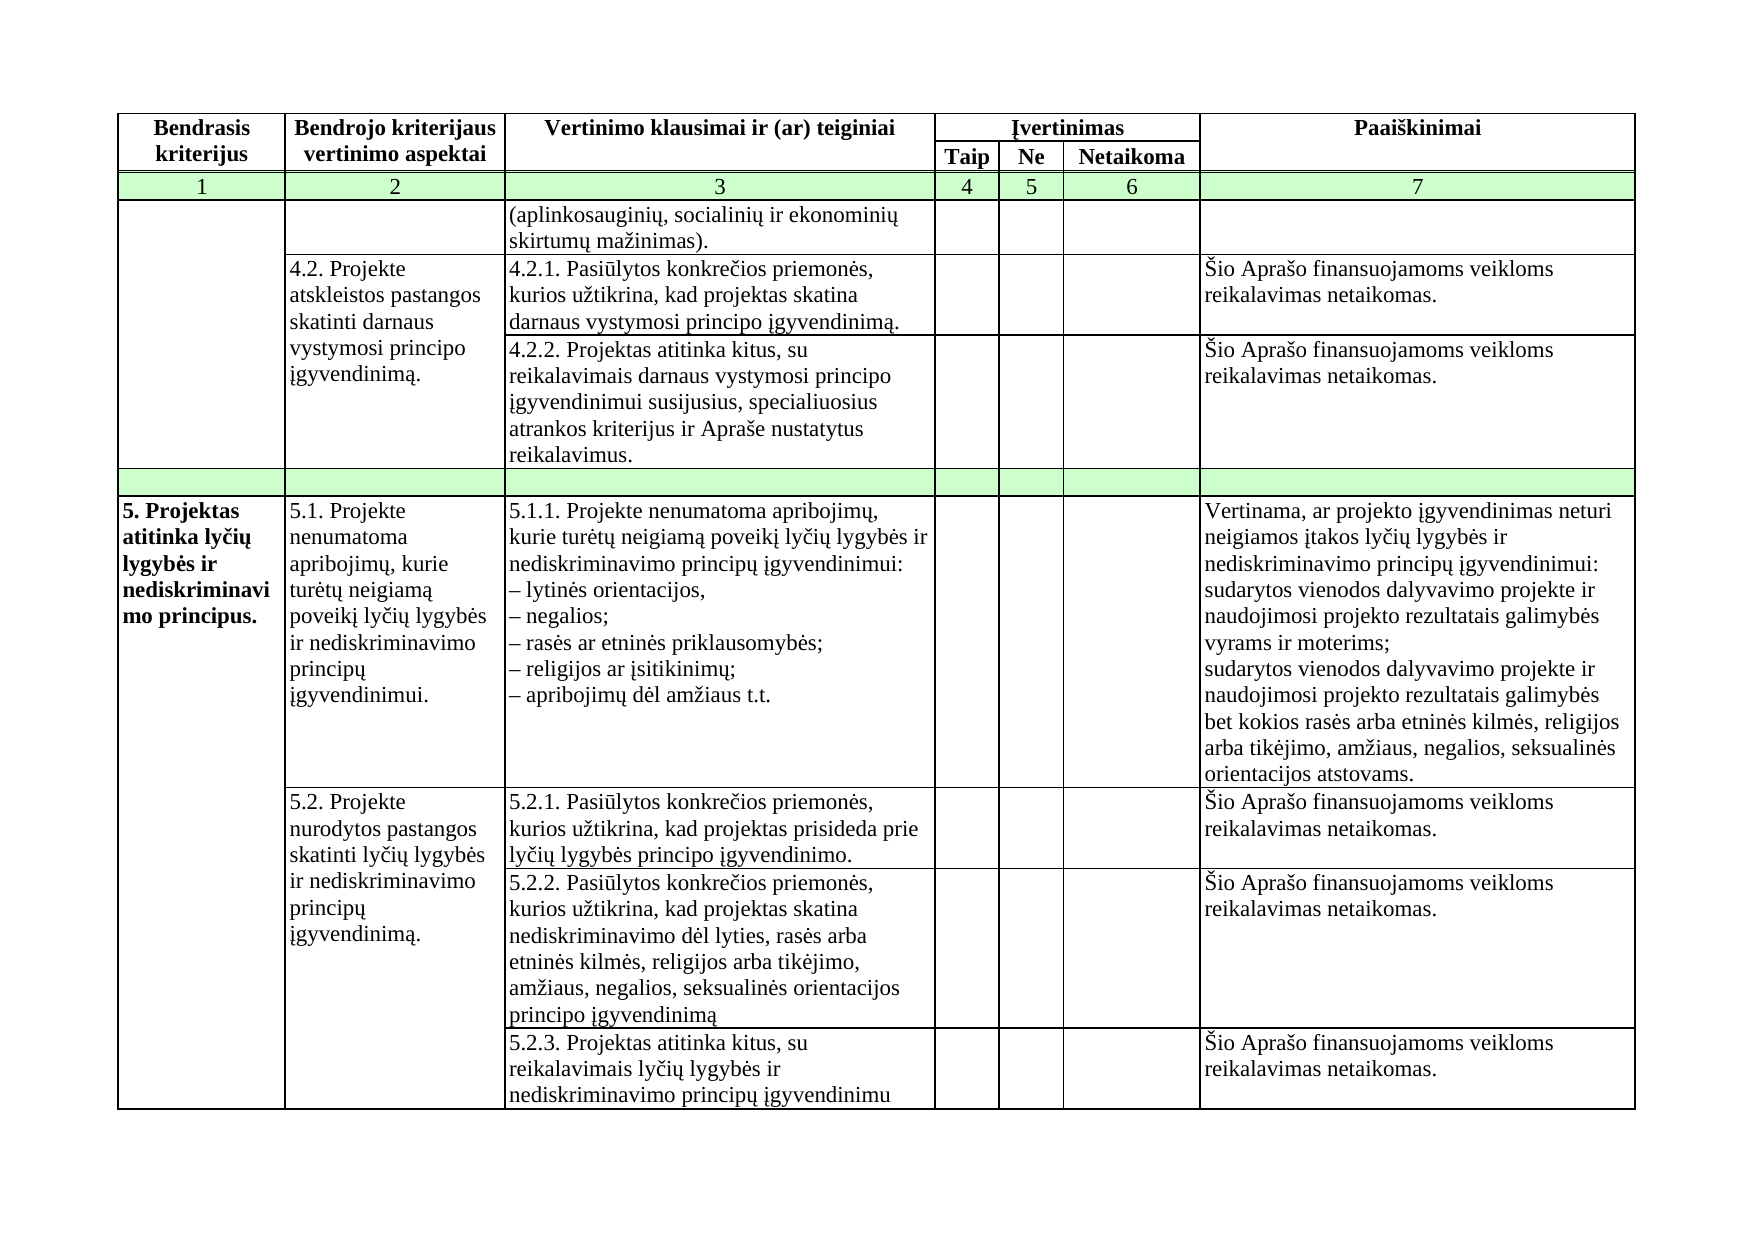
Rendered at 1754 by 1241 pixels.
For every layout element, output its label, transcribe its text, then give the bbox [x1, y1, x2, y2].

table_cell [936, 336, 998, 467]
table_cell 6 [1064, 173, 1199, 199]
table_header Įvertinimas [936, 114, 1199, 140]
table_cell [1000, 469, 1063, 495]
table_cell [1000, 1029, 1063, 1108]
table_cell [1064, 497, 1199, 787]
table_cell 5.2.2. Pasiūlytos konkrečios priemonės, kurios užtikrina, kad projektas skatina nediskriminavimo dėl lyties, rasės arba etninės kilmės, religijos arba tikėjimo, amžiaus, negalios, seksualinės orientacijos principo įgyvendinimą [506, 869, 934, 1027]
table_cell [1064, 336, 1199, 467]
table_cell 5.2.3. Projektas atitinka kitus, su reikalavimais lyčių lygybės ir nediskriminavimo principų įgyvendinimu [506, 1029, 934, 1108]
table_cell [1000, 869, 1063, 1027]
table_cell [1201, 201, 1634, 253]
table_cell 4.2. Projekte atskleistos pastangos skatinti darnaus vystymosi principo įgyvendinimą. [286, 255, 504, 467]
table_header Vertinimo klausimai ir (ar) teiginiai [506, 114, 934, 170]
table_cell [936, 497, 998, 787]
table_cell [1064, 201, 1199, 253]
table_cell 1 [119, 173, 284, 199]
table_header Bendrasis kriterijus [119, 114, 284, 170]
table_cell 5.1. Projekte nenumatoma apribojimų, kurie turėtų neigiamą poveikį lyčių lygybės ir nediskriminavimo principų įgyvendinimui. [286, 497, 504, 787]
table_cell 5.2. Projekte nurodytos pastangos skatinti lyčių lygybės ir nediskriminavimo principų įgyvendinimą. [286, 788, 504, 1108]
table_cell 7 [1201, 173, 1634, 199]
table_cell [936, 788, 998, 867]
table_cell 4 [936, 173, 998, 199]
table_cell Netaikoma [1064, 142, 1199, 170]
table_cell Šio Aprašo finansuojamoms veikloms reikalavimas netaikomas. [1201, 336, 1634, 467]
table_cell [1064, 1029, 1199, 1108]
table_cell Ne [1000, 142, 1063, 170]
table_cell 4.2.2. Projektas atitinka kitus, su reikalavimais darnaus vystymosi principo įgyvendinimui susijusius, specialiuosius atrankos kriterijus ir Apraše nustatytus reikalavimus. [506, 336, 934, 467]
table_cell [1000, 497, 1063, 787]
table_cell [1000, 201, 1063, 253]
table_cell [1064, 255, 1199, 334]
table_cell [1064, 788, 1199, 867]
table_cell [286, 201, 504, 253]
table_cell [119, 201, 284, 467]
table_cell Šio Aprašo finansuojamoms veikloms reikalavimas netaikomas. [1201, 255, 1634, 334]
table_cell [1064, 469, 1199, 495]
table_cell Šio Aprašo finansuojamoms veikloms reikalavimas netaikomas. [1201, 788, 1634, 867]
table_cell Šio Aprašo finansuojamoms veikloms reikalavimas netaikomas. [1201, 869, 1634, 1027]
table_cell 5 [1000, 173, 1063, 199]
table_cell 5.2.1. Pasiūlytos konkrečios priemonės, kurios užtikrina, kad projektas prisideda prie lyčių lygybės principo įgyvendinimo. [506, 788, 934, 867]
table_cell [506, 469, 934, 495]
table_cell [936, 869, 998, 1027]
table_cell Šio Aprašo finansuojamoms veikloms reikalavimas netaikomas. [1201, 1029, 1634, 1108]
table_cell [936, 255, 998, 334]
table_cell [1064, 869, 1199, 1027]
table_cell [936, 469, 998, 495]
table_header Bendrojo kriterijaus vertinimo aspektai [286, 114, 504, 170]
table_cell [1000, 788, 1063, 867]
table_cell [286, 469, 504, 495]
table_cell Taip [936, 142, 998, 170]
table_cell Vertinama, ar projekto įgyvendinimas neturi neigiamos įtakos lyčių lygybės ir nediskriminavimo principų įgyvendinimui: sudarytos vienodos dalyvavimo projekte ir naudojimosi projekto rezultatais galimybės vyrams ir moterims; sudarytos vienodos dalyvavimo projekte ir naudojimosi projekto rezultatais galimybės bet kokios rasės arba etninės kilmės, religijos arba tikėjimo, amžiaus, negalios, seksualinės orientacijos atstovams. [1201, 497, 1634, 787]
table_cell [1201, 469, 1634, 495]
table_header Paaiškinimai [1201, 114, 1634, 170]
table_cell 5.1.1. Projekte nenumatoma apribojimų, kurie turėtų neigiamą poveikį lyčių lygybės ir nediskriminavimo principų įgyvendinimui: – lytinės orientacijos, – negalios; – rasės ar etninės priklausomybės; – religijos ar įsitikinimų; – apribojimų dėl amžiaus t.t. [506, 497, 934, 787]
table_cell [119, 469, 284, 495]
table_cell (aplinkosauginių, socialinių ir ekonominių skirtumų mažinimas). [506, 201, 934, 253]
table_cell 2 [286, 173, 504, 199]
table_cell [936, 1029, 998, 1108]
table_cell 3 [506, 173, 934, 199]
table_cell 5. Projektas atitinka lyčių lygybės ir nediskriminavimo principus. [119, 497, 284, 1108]
table_cell 4.2.1. Pasiūlytos konkrečios priemonės, kurios užtikrina, kad projektas skatina darnaus vystymosi principo įgyvendinimą. [506, 255, 934, 334]
table_cell [936, 201, 998, 253]
table_cell [1000, 336, 1063, 467]
table_cell [1000, 255, 1063, 334]
